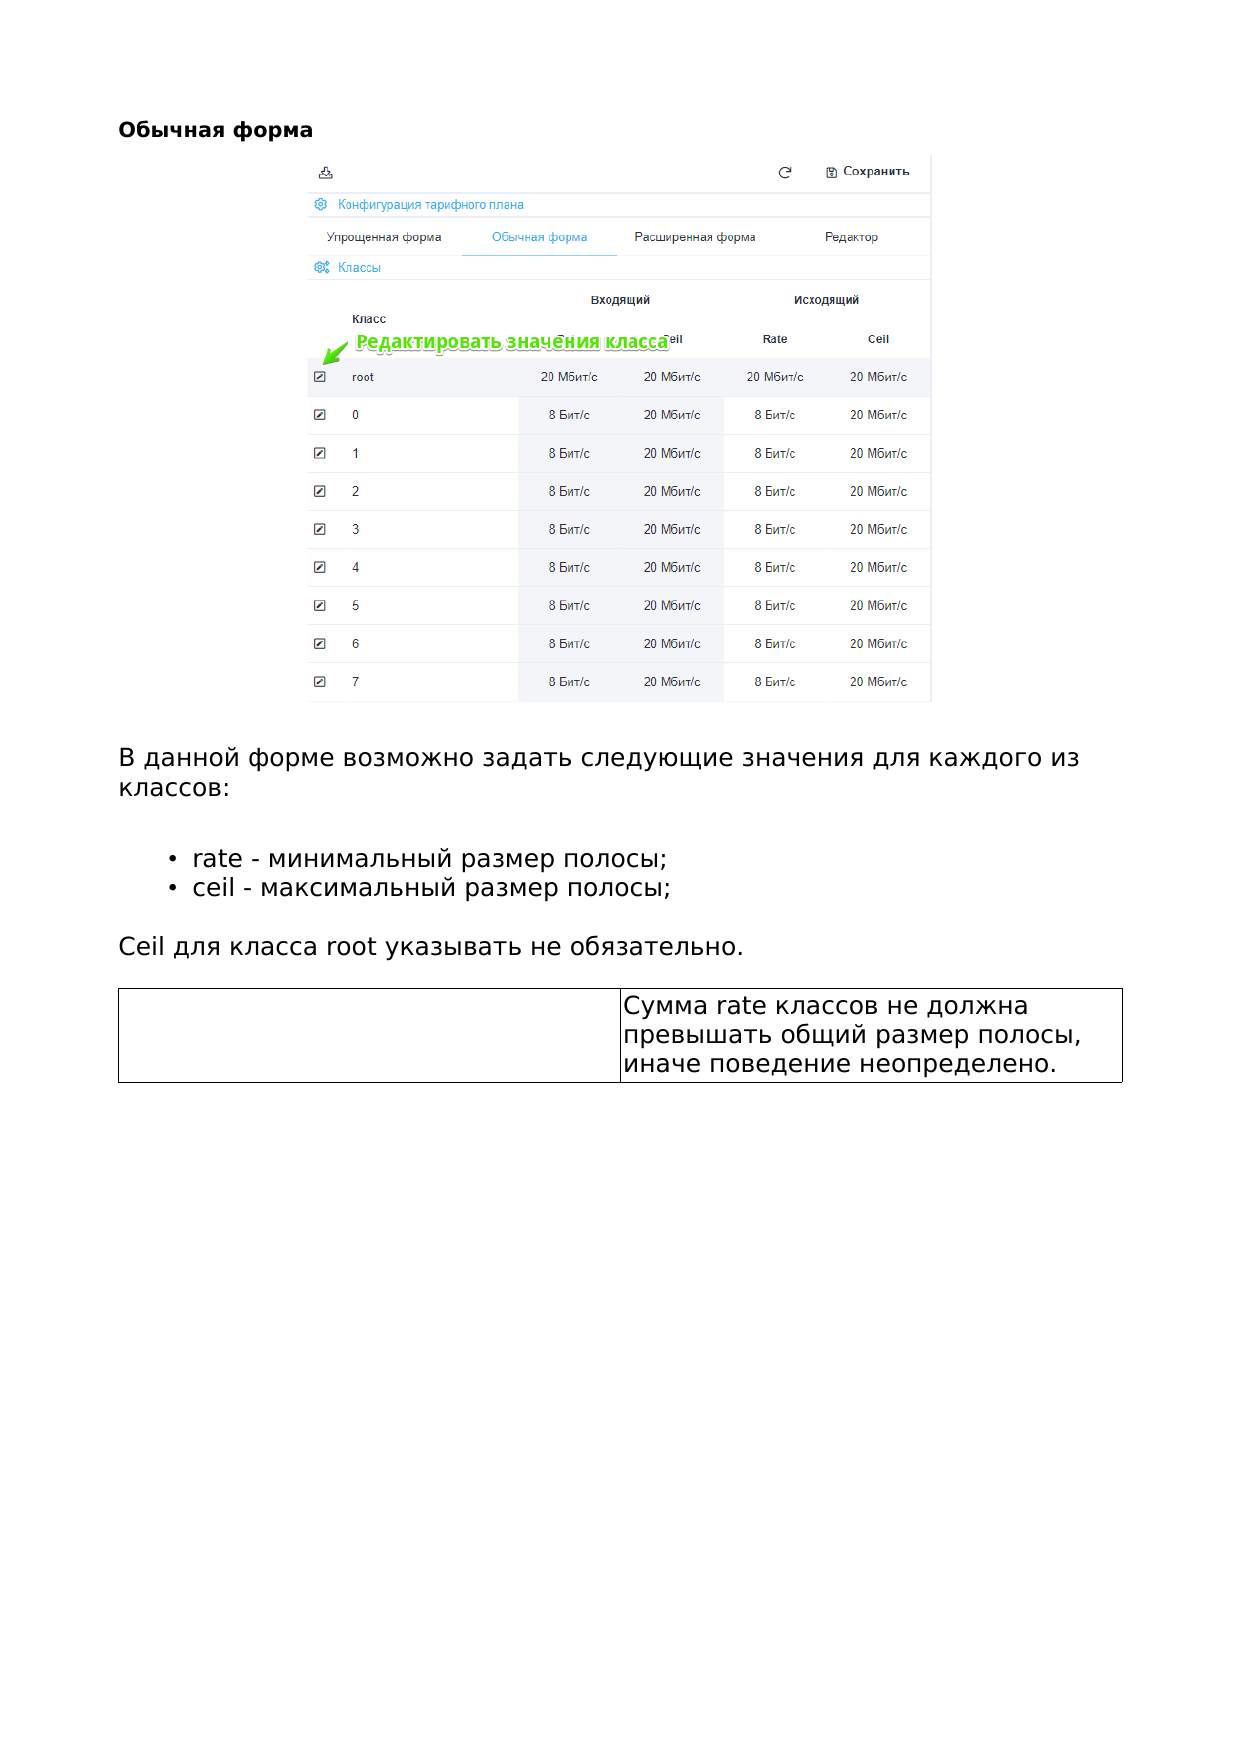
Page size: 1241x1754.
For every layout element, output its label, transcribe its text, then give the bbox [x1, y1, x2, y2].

list rate - минимальный размер полосы; [177, 844, 1122, 873]
list ceil - максимальный размер полосы; [177, 873, 1122, 902]
subtitle Обычная форма [118, 118, 1122, 142]
picture [307, 155, 933, 702]
table_header Сумма rate классов не должна превышать общий размер полосы, иначе поведение неопределено. [621, 989, 1122, 1082]
text В данной форме возможно задать следующие значения для каждого из классов: [118, 743, 1122, 802]
table_header [119, 989, 620, 1082]
text Ceil для класса root указывать не обязательно. [118, 932, 1122, 961]
